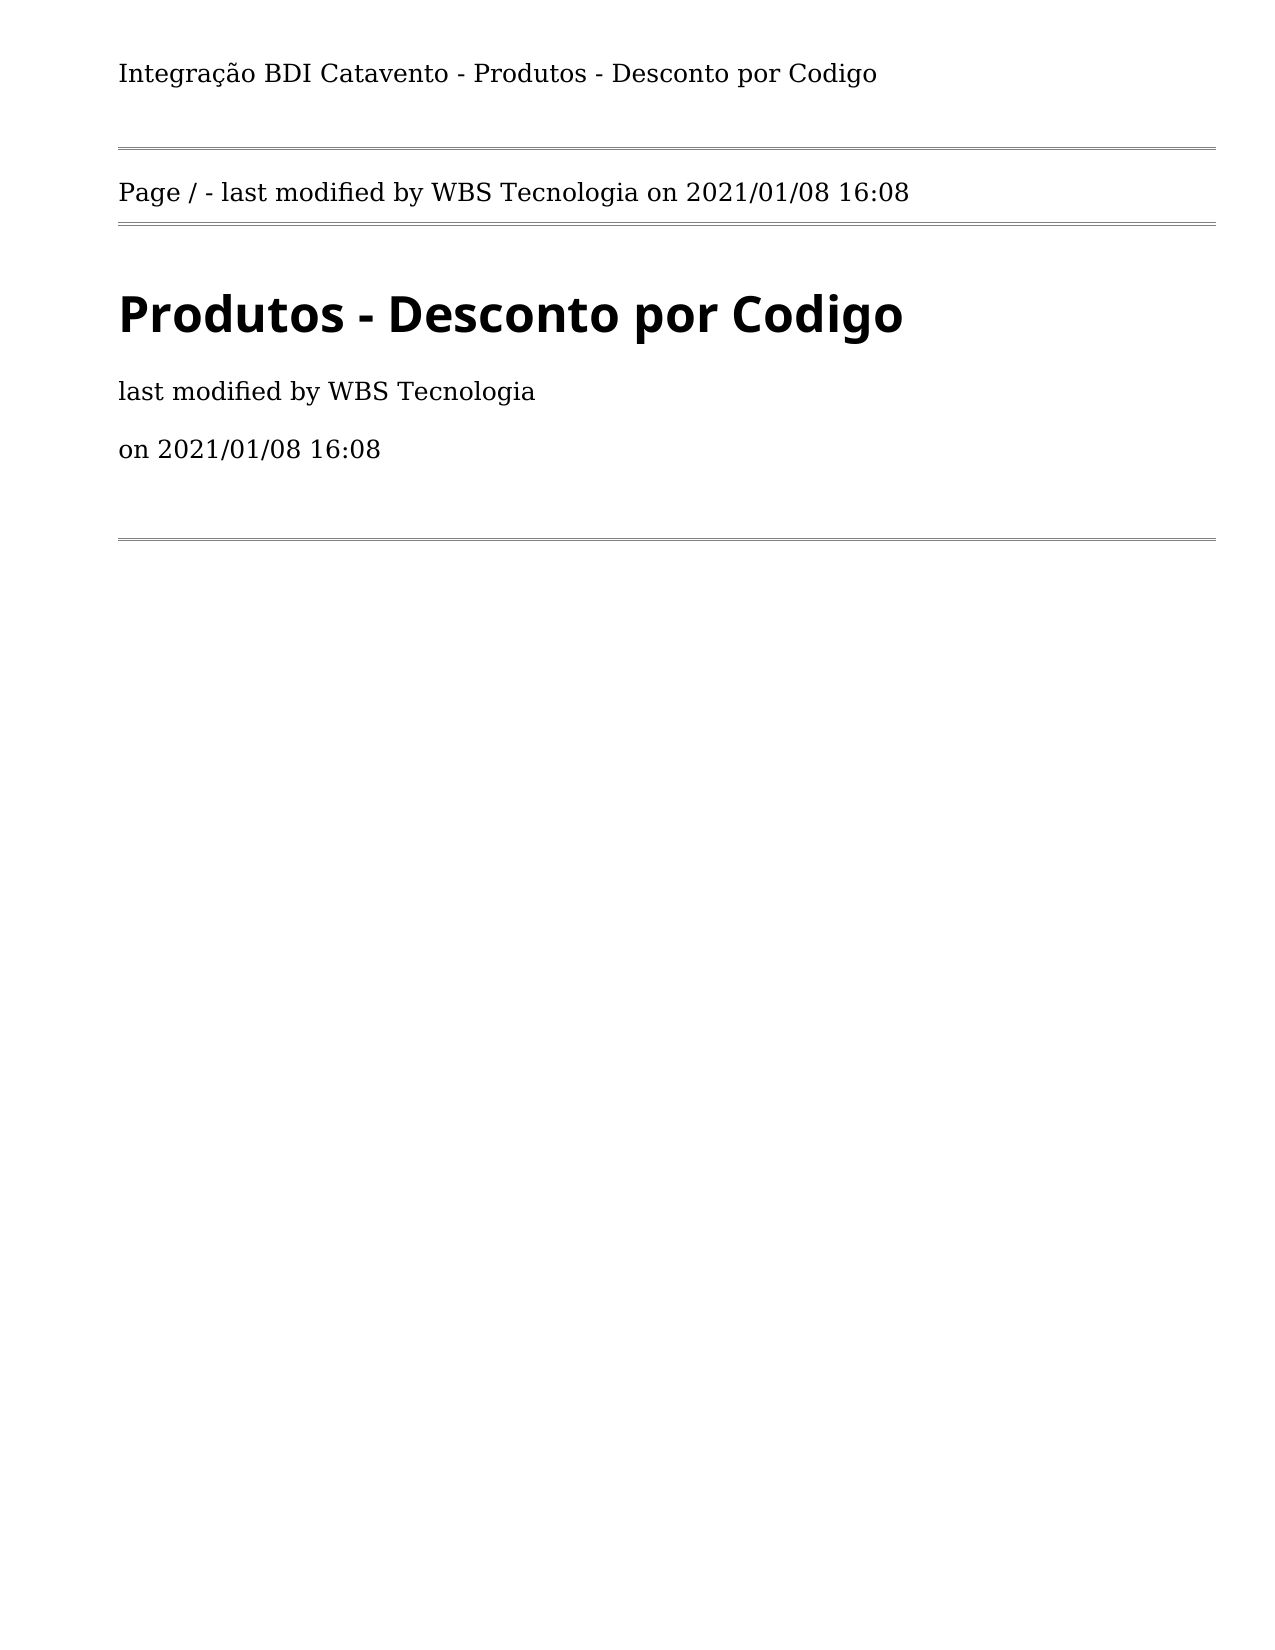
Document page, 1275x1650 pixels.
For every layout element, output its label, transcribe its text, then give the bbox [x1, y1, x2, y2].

text last modified by WBS Tecnologia [118, 377, 1216, 406]
text on 2021/01/08 16:08 [118, 435, 1216, 464]
text Page / - last modified by WBS Tecnologia on 2021/01/08 16:08 [118, 179, 1216, 208]
subtitle Produtos - Desconto por Codigo [118, 279, 1216, 347]
text Integração BDI Catavento - Produtos - Desconto por Codigo [118, 59, 1216, 88]
